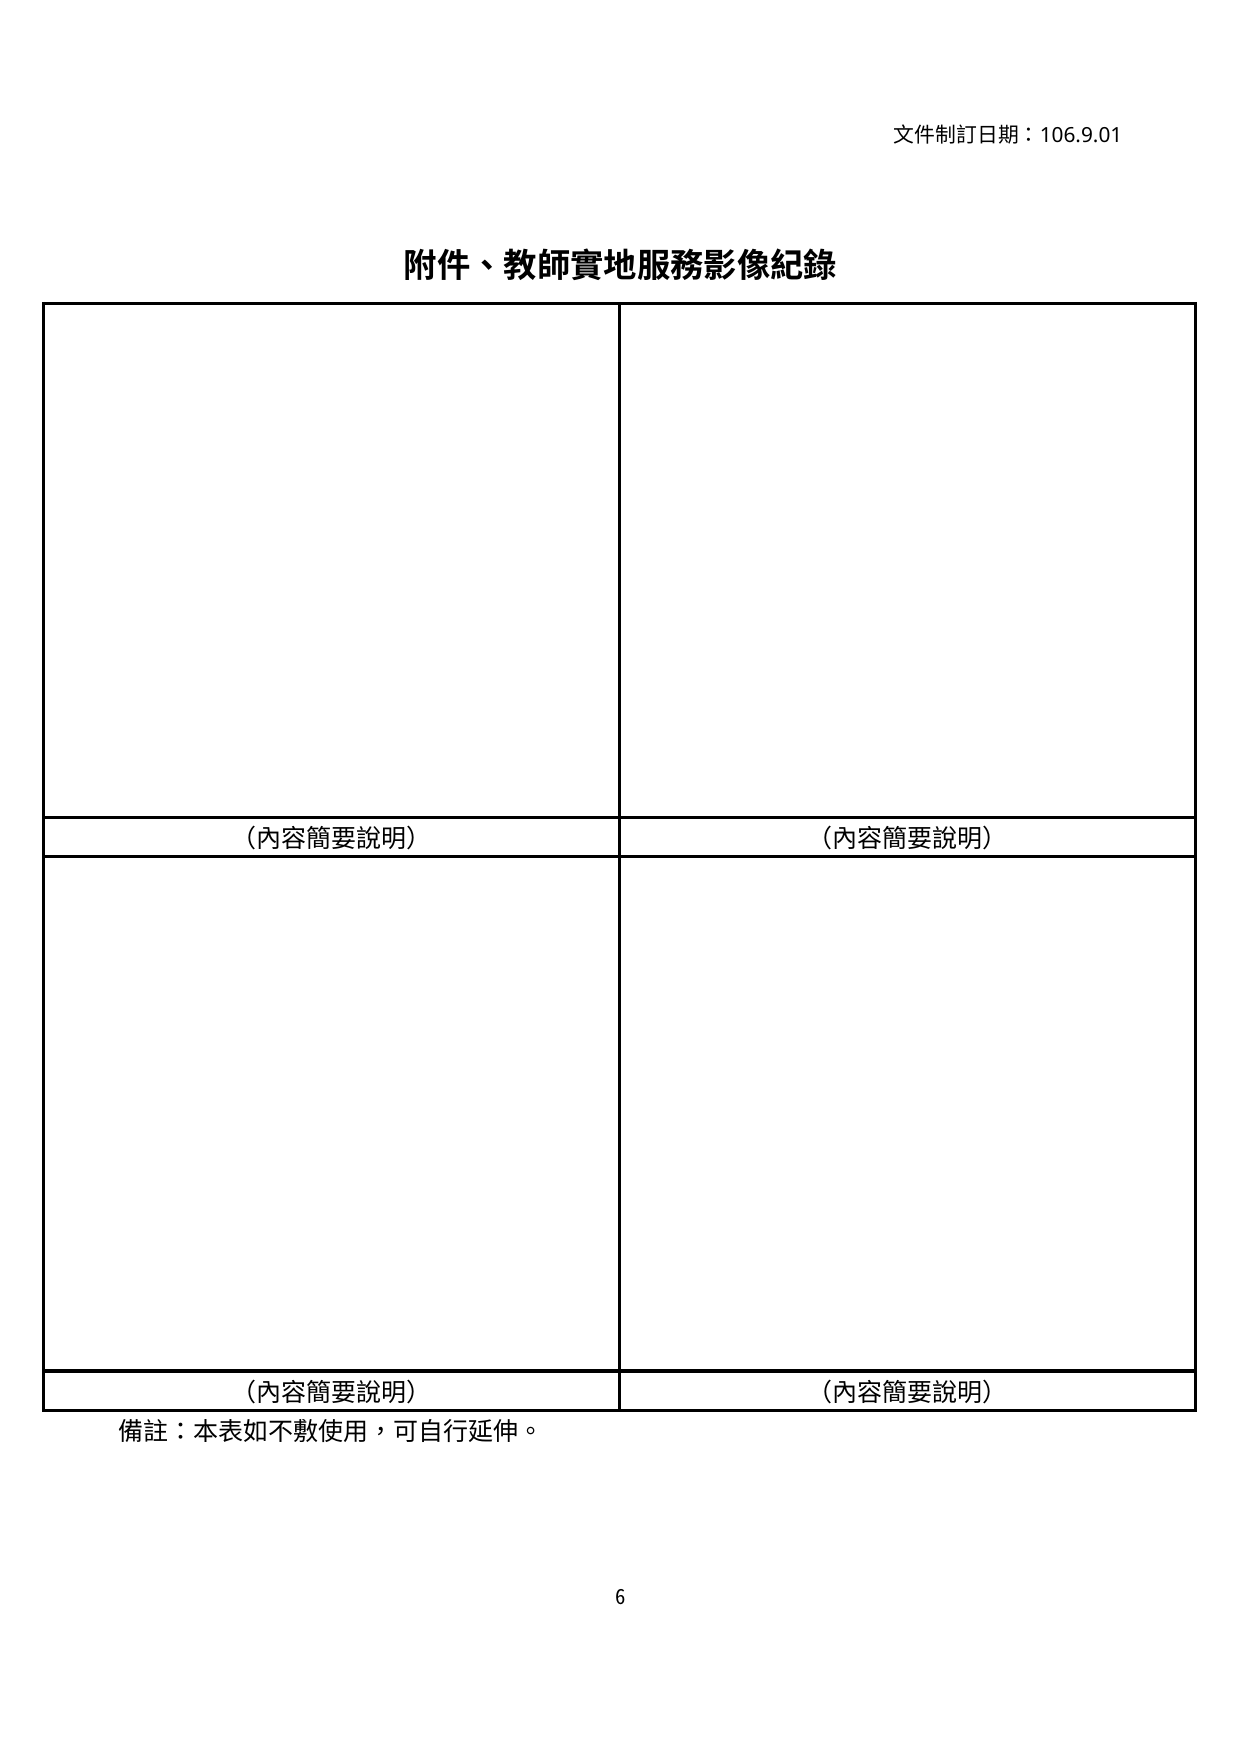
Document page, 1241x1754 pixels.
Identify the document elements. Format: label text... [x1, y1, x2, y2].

table_cell [621, 858, 1194, 1369]
text 備註：本表如不敷使用，可自行延伸。 [118, 1412, 1122, 1448]
table_cell （內容簡要說明） [621, 819, 1194, 855]
text 附件、教師實地服務影像紀錄 [118, 239, 1122, 287]
table_cell [45, 858, 618, 1369]
table_cell （內容簡要說明） [621, 1373, 1194, 1409]
table_header [621, 305, 1194, 816]
table_cell （內容簡要說明） [45, 1373, 618, 1409]
table_header [45, 305, 618, 816]
table_cell （內容簡要說明） [45, 819, 618, 855]
